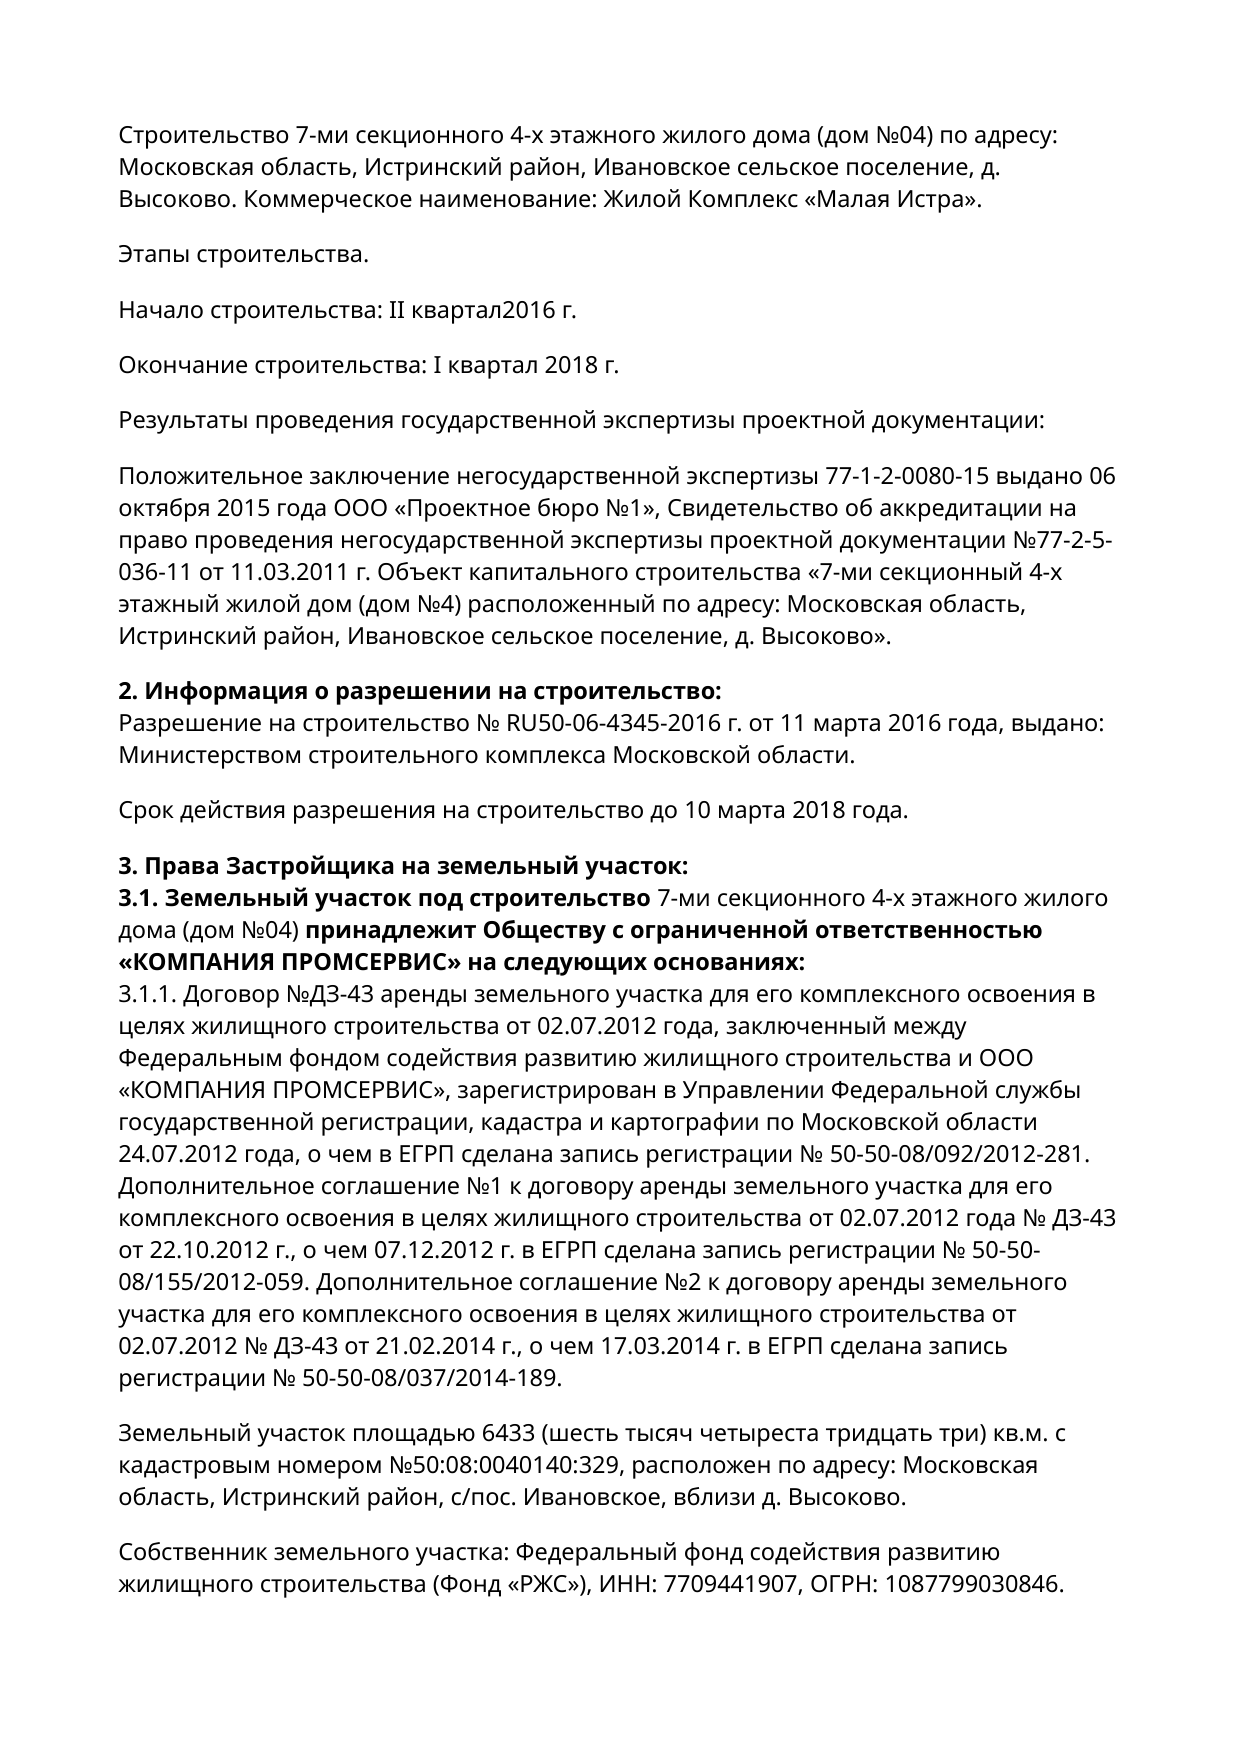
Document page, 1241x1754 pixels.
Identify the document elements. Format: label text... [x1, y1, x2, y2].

text 2. Информация о разрешении на строительство: [118, 674, 1122, 706]
text Разрешение на строительство № RU50-06-4345-2016 г. от 11 марта 2016 года, выдано: Министерством строительного комплекса Московской области. [118, 706, 1122, 770]
text Строительство 7-ми секционного 4-х этажного жилого дома (дом №04) по адресу: Московская область, Истринский район, Ивановское сельское поселение, д. Высоково. Коммерческое наименование: Жилой Комплекс «Малая Истра». [118, 118, 1122, 214]
text Срок действия разрешения на строительство до 10 марта 2018 года. [118, 794, 1122, 826]
text Результаты проведения государственной экспертизы проектной документации: [118, 404, 1122, 436]
text Положительное заключение негосударственной экспертизы 77-1-2-0080-15 выдано 06 октября 2015 года ООО «Проектное бюро №1», Свидетельство об аккредитации на право проведения негосударственной экспертизы проектной документации №77-2-5-036-11 от 11.03.2011 г. Объект капитального строительства «7-ми секционный 4-х этажный жилой дом (дом №4) расположенный по адресу: Московская область, Истринский район, Ивановское сельское поселение, д. Высоково». [118, 459, 1122, 651]
text Собственник земельного участка: Федеральный фонд содействия развитию жилищного строительства (Фонд «РЖС»), ИНН: 7709441907, ОГРН: 1087799030846. [118, 1536, 1122, 1600]
text Окончание строительства: I квартал 2018 г. [118, 348, 1122, 380]
text 3.1. Земельный участок под строительство 7-ми секционного 4-х этажного жилого дома (дом №04) принадлежит Обществу с ограниченной ответственностью «КОМПАНИЯ ПРОМСЕРВИС» на следующих основаниях: [118, 881, 1122, 977]
text Этапы строительства. [118, 237, 1122, 269]
text Начало строительства: II квартал2016 г. [118, 293, 1122, 325]
text Земельный участок площадью 6433 (шесть тысяч четыреста тридцать три) кв.м. с кадастровым номером №50:08:0040140:329, расположен по адресу: Московская область, Истринский район, с/пос. Ивановское, вблизи д. Высоково. [118, 1416, 1122, 1512]
text 3.1.1. Договор №ДЗ-43 аренды земельного участка для его комплексного освоения в целях жилищного строительства от 02.07.2012 года, заключенный между Федеральным фондом содействия развитию жилищного строительства и ООО «КОМПАНИЯ ПРОМСЕРВИС», зарегистрирован в Управлении Федеральной службы государственной регистрации, кадастра и картографии по Московской области 24.07.2012 года, о чем в ЕГРП сделана запись регистрации № 50-50-08/092/2012-281. Дополнительное соглашение №1 к договору аренды земельного участка для его комплексного освоения в целях жилищного строительства от 02.07.2012 года № ДЗ-43 от 22.10.2012 г., о чем 07.12.2012 г. в ЕГРП сделана запись регистрации № 50-50-08/155/2012-059. Дополнительное соглашение №2 к договору аренды земельного участка для его комплексного освоения в целях жилищного строительства от 02.07.2012 № ДЗ-43 от 21.02.2014 г., о чем 17.03.2014 г. в ЕГРП сделана запись регистрации № 50-50-08/037/2014-189. [118, 977, 1122, 1393]
text 3. Права Застройщика на земельный участок: [118, 849, 1122, 881]
